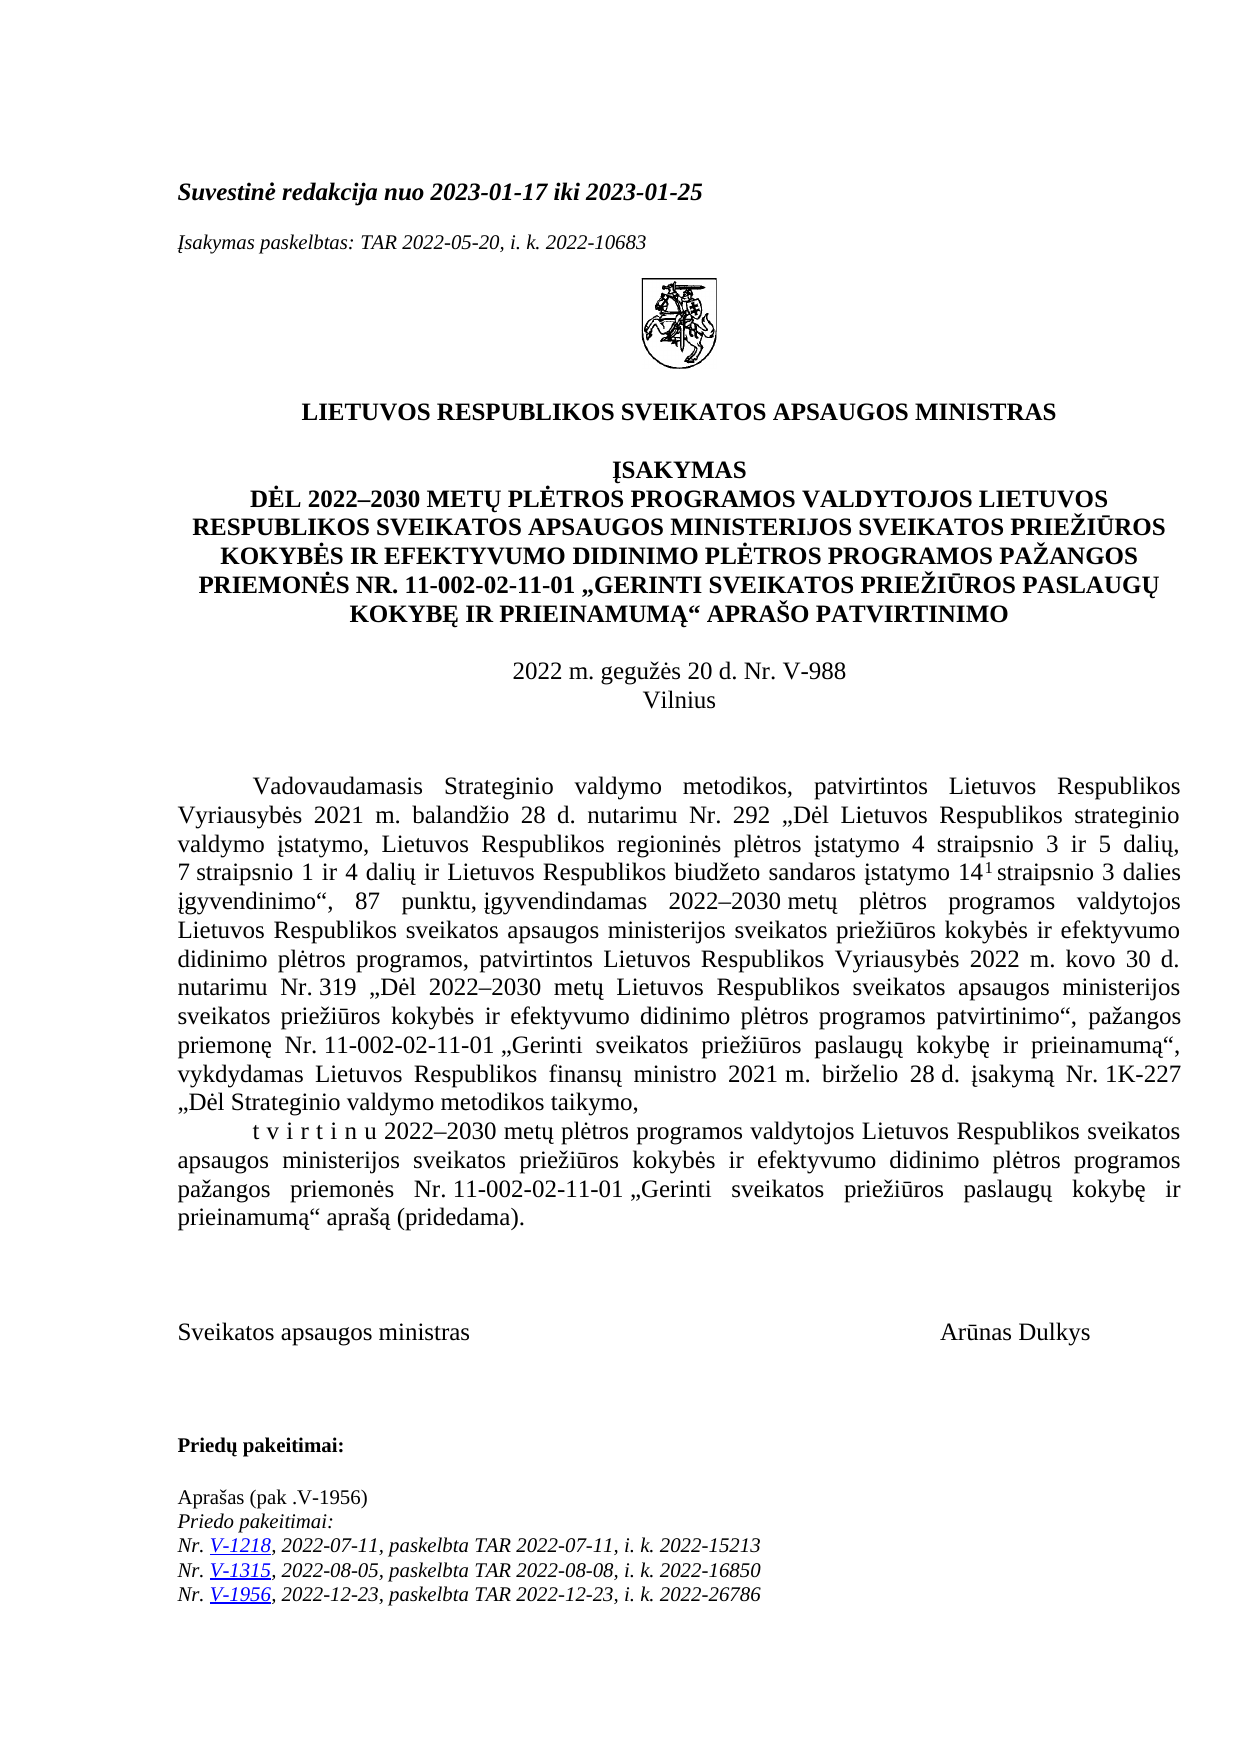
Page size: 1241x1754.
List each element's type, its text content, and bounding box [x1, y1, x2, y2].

text DĖL 2022–2030 METŲ PLĖTROS PROGRAMOS VALDYTOJOS LIETUVOS RESPUBLIKOS SVEIKATOS APSAUGOS MINISTERIJOS SVEIKATOS PRIEŽIŪROS KOKYBĖS IR EFEKTYVUMO DIDINIMO PLĖTROS PROGRAMOS PAŽANGOS PRIEMONĖS NR. 11-002-02-11-01 „GERINTI SVEIKATOS PRIEŽIŪROS PASLAUGŲ KOKYBĘ IR PRIEINAMUMĄ“ APRAŠO patvirtinimo [177, 484, 1181, 627]
text Nr. V-1218, 2022-07-11, paskelbta TAR 2022-07-11, i. k. 2022-15213 [177, 1533, 1181, 1557]
text Nr. V-1315, 2022-08-05, paskelbta TAR 2022-08-08, i. k. 2022-16850 [177, 1557, 1181, 1582]
text LIETUVOS RESPUBLIKOS SVEIKATOS APSAUGOS MINISTRAS [177, 397, 1181, 426]
text Suvestinė redakcija nuo 2023-01-17 iki 2023-01-25 [177, 177, 1181, 206]
text Vilnius [177, 685, 1181, 714]
text 2022 m. gegužės 20 d. Nr. V-988 [177, 656, 1181, 685]
text Priedo pakeitimai: [177, 1509, 1181, 1533]
text ĮSAKYMAS [177, 455, 1181, 484]
text t v i r t i n u 2022–2030 metų plėtros programos valdytojos Lietuvos Respublikos sveikatos apsaugos ministerijos sveikatos priežiūros kokybės ir efektyvumo didinimo plėtros programos pažangos priemonės Nr. 11-002-02-11-01 „Gerinti sveikatos priežiūros paslaugų kokybę ir prieinamumą“ aprašą (pridedama). [177, 1116, 1181, 1231]
text Priedų pakeitimai: [177, 1432, 1181, 1457]
text Įsakymas paskelbtas: TAR 2022-05-20, i. k. 2022-10683 [177, 230, 1181, 254]
text Nr. V-1956, 2022-12-23, paskelbta TAR 2022-12-23, i. k. 2022-26786 [177, 1582, 1181, 1606]
text Aprašas (pak .V-1956) [177, 1485, 1181, 1509]
text Sveikatos apsaugos ministras Arūnas Dulkys [177, 1317, 1181, 1346]
text Vadovaudamasis Strateginio valdymo metodikos, patvirtintos Lietuvos Respublikos Vyriausybės 2021 m. balandžio 28 d. nutarimu Nr. 292 „Dėl Lietuvos Respublikos strateginio valdymo įstatymo, Lietuvos Respublikos regioninės plėtros įstatymo 4 straipsnio 3 ir 5 dalių, 7 straipsnio 1 ir 4 dalių ir Lietuvos Respublikos biudžeto sandaros įstatymo 141 straipsnio 3 dalies įgyvendinimo“, 87 punktu, įgyvendindamas 2022–2030 metų plėtros programos valdytojos Lietuvos Respublikos sveikatos apsaugos ministerijos sveikatos priežiūros kokybės ir efektyvumo didinimo plėtros programos, patvirtintos Lietuvos Respublikos Vyriausybės 2022 m. kovo 30 d. nutarimu Nr. 319 „Dėl 2022–2030 metų Lietuvos Respublikos sveikatos apsaugos ministerijos sveikatos priežiūros kokybės ir efektyvumo didinimo plėtros programos patvirtinimo“, pažangos priemonę Nr. 11-002-02-11-01 „Gerinti sveikatos priežiūros paslaugų kokybę ir prieinamumą“, vykdydamas Lietuvos Respublikos finansų ministro 2021 m. birželio 28 d. įsakymą Nr. 1K-227 „Dėl Strateginio valdymo metodikos taikymo, [177, 771, 1181, 1116]
